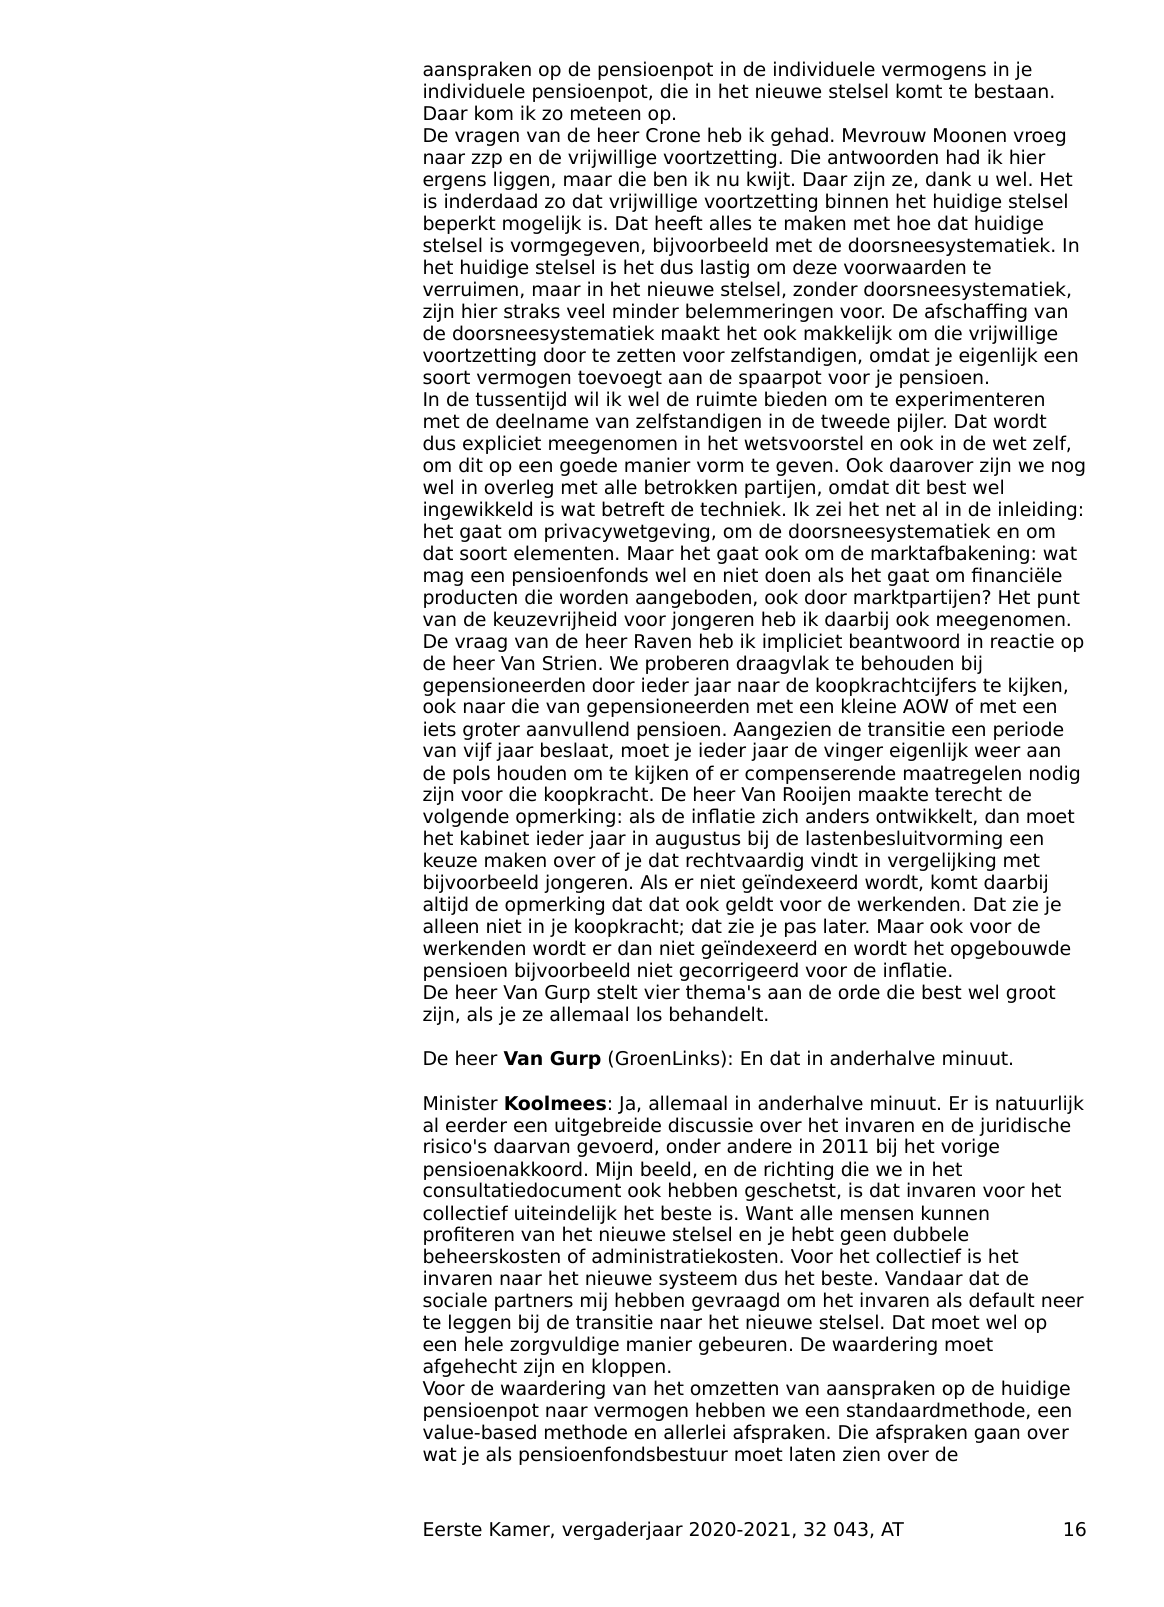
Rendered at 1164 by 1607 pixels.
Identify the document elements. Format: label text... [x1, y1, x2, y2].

text Voor de waardering van het omzetten van aanspraken op de huidige pensioenpot naar vermogen hebben we een standaardmethode, een value-based methode en allerlei afspraken. Die afspraken gaan over wat je als pensioenfondsbestuur moet laten zien over de [422, 1378, 1087, 1466]
text De heer Van Gurp (GroenLinks): En dat in anderhalve minuut. [422, 1048, 1087, 1070]
text Minister Koolmees: Ja, allemaal in anderhalve minuut. Er is natuurlijk al eerder een uitgebreide discussie over het invaren en de juridische risico's daarvan gevoerd, onder andere in 2011 bij het vorige pensioenakkoord. Mijn beeld, en de richting die we in het consultatiedocument ook hebben geschetst, is dat invaren voor het collectief uiteindelijk het beste is. Want alle mensen kunnen profiteren van het nieuwe stelsel en je hebt geen dubbele beheerskosten of administratiekosten. Voor het collectief is het invaren naar het nieuwe systeem dus het beste. Vandaar dat de sociale partners mij hebben gevraagd om het invaren als default neer te leggen bij de transitie naar het nieuwe stelsel. Dat moet wel op een hele zorgvuldige manier gebeuren. De waardering moet afgehecht zijn en kloppen. [422, 1092, 1087, 1378]
text De vragen van de heer Crone heb ik gehad. Mevrouw Moonen vroeg naar zzp en de vrijwillige voortzetting. Die antwoorden had ik hier ergens liggen, maar die ben ik nu kwijt. Daar zijn ze, dank u wel. Het is inderdaad zo dat vrijwillige voortzetting binnen het huidige stelsel beperkt mogelijk is. Dat heeft alles te maken met hoe dat huidige stelsel is vormgegeven, bijvoorbeeld met de doorsneesystematiek. In het huidige stelsel is het dus lastig om deze voorwaarden te verruimen, maar in het nieuwe stelsel, zonder doorsneesystematiek, zijn hier straks veel minder belemmeringen voor. De afschaffing van de doorsneesystematiek maakt het ook makkelijk om die vrijwillige voortzetting door te zetten voor zelfstandigen, omdat je eigenlijk een soort vermogen toevoegt aan de spaarpot voor je pensioen. [422, 125, 1087, 389]
text De heer Van Gurp stelt vier thema's aan de orde die best wel groot zijn, als je ze allemaal los behandelt. [422, 982, 1087, 1026]
text aanspraken op de pensioenpot in de individuele vermogens in je individuele pensioenpot, die in het nieuwe stelsel komt te bestaan. Daar kom ik zo meteen op. [422, 59, 1087, 125]
text De vraag van de heer Raven heb ik impliciet beantwoord in reactie op de heer Van Strien. We proberen draagvlak te behouden bij gepensioneerden door ieder jaar naar de koopkrachtcijfers te kijken, ook naar die van gepensioneerden met een kleine AOW of met een iets groter aanvullend pensioen. Aangezien de transitie een periode van vijf jaar beslaat, moet je ieder jaar de vinger eigenlijk weer aan de pols houden om te kijken of er compenserende maatregelen nodig zijn voor die koopkracht. De heer Van Rooijen maakte terecht de volgende opmerking: als de inflatie zich anders ontwikkelt, dan moet het kabinet ieder jaar in augustus bij de lastenbesluitvorming een keuze maken over of je dat rechtvaardig vindt in vergelijking met bijvoorbeeld jongeren. Als er niet geïndexeerd wordt, komt daarbij altijd de opmerking dat dat ook geldt voor de werkenden. Dat zie je alleen niet in je koopkracht; dat zie je pas later. Maar ook voor de werkenden wordt er dan niet geïndexeerd en wordt het opgebouwde pensioen bijvoorbeeld niet gecorrigeerd voor de inflatie. [422, 631, 1087, 982]
text In de tussentijd wil ik wel de ruimte bieden om te experimenteren met de deelname van zelfstandigen in de tweede pijler. Dat wordt dus expliciet meegenomen in het wetsvoorstel en ook in de wet zelf, om dit op een goede manier vorm te geven. Ook daarover zijn we nog wel in overleg met alle betrokken partijen, omdat dit best wel ingewikkeld is wat betreft de techniek. Ik zei het net al in de inleiding: het gaat om privacywetgeving, om de doorsneesystematiek en om dat soort elementen. Maar het gaat ook om de marktafbakening: wat mag een pensioenfonds wel en niet doen als het gaat om financiële producten die worden aangeboden, ook door marktpartijen? Het punt van de keuzevrijheid voor jongeren heb ik daarbij ook meegenomen. [422, 389, 1087, 631]
